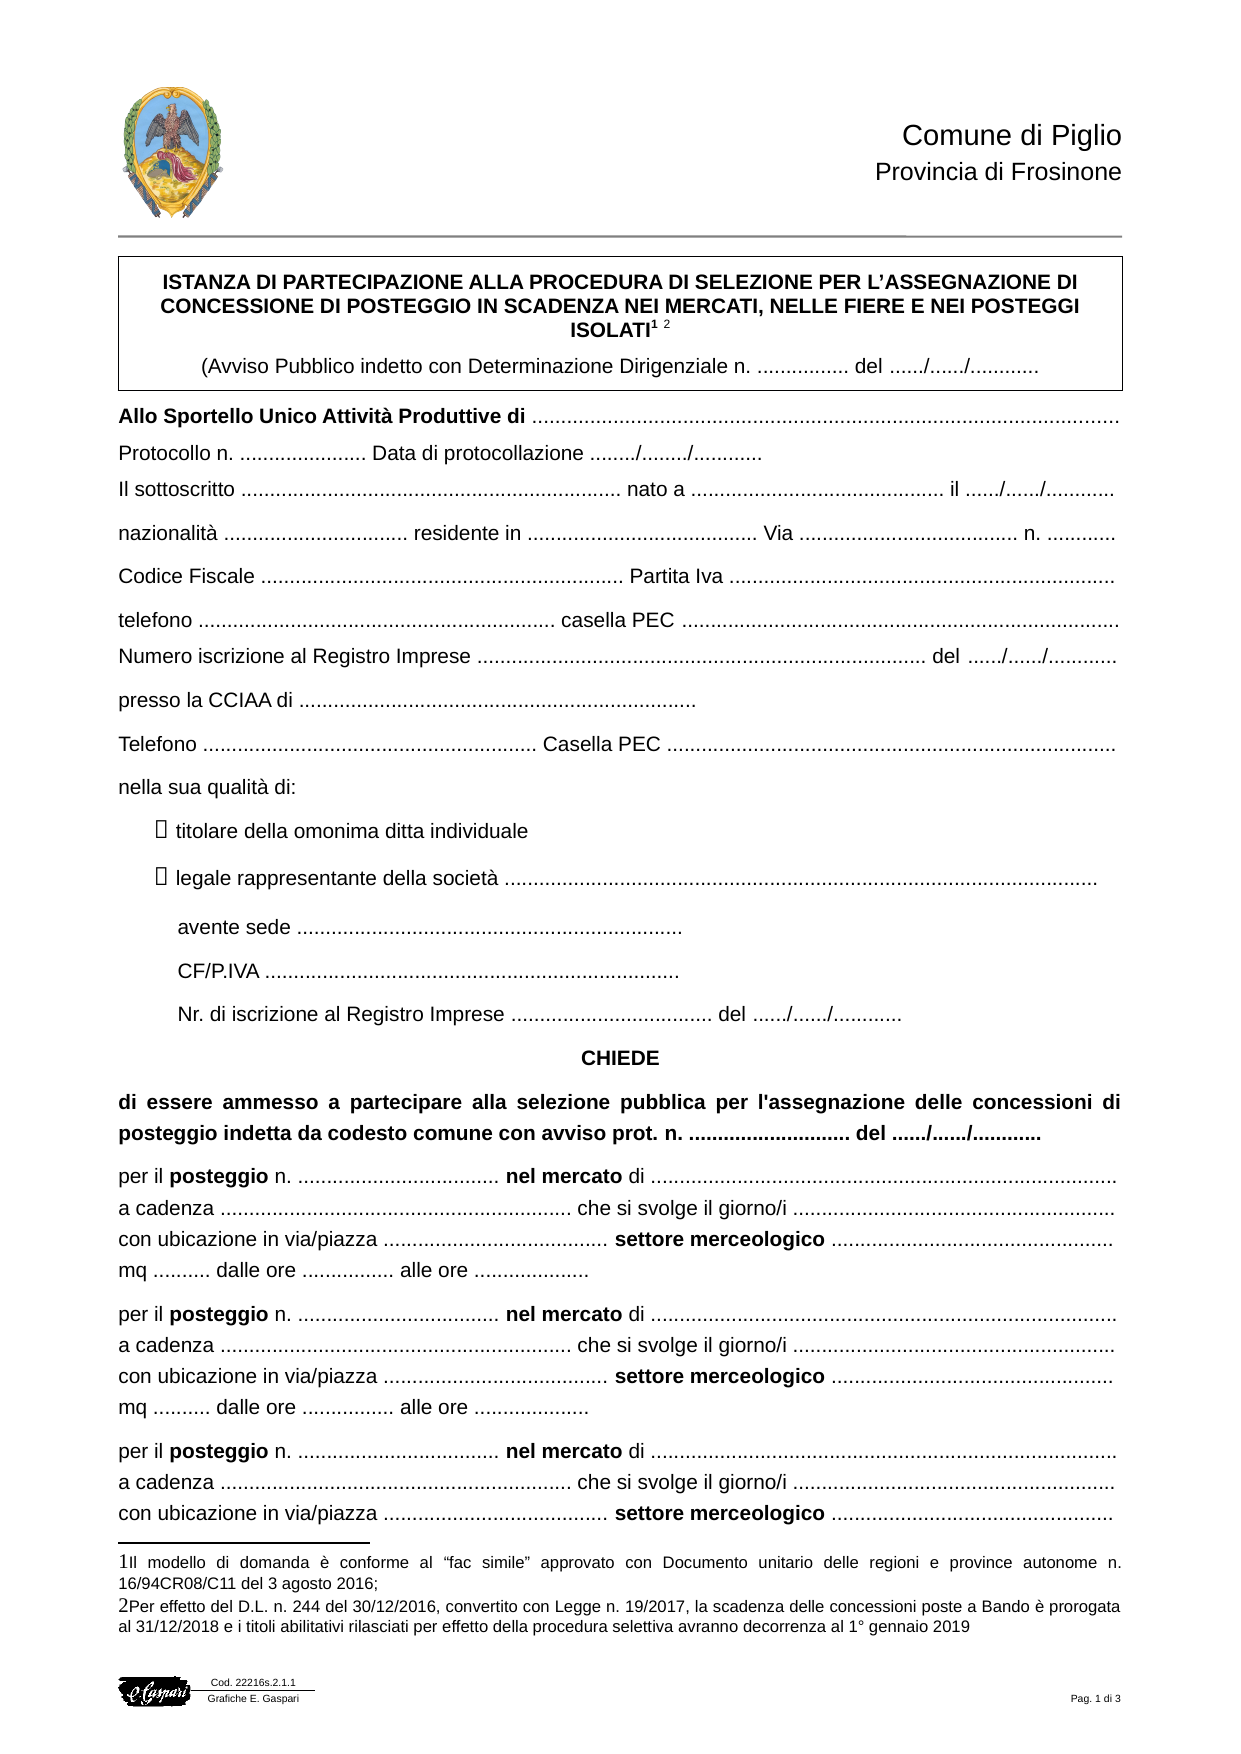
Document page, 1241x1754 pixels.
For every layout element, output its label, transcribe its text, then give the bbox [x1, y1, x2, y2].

text nella sua qualità di: [118, 775, 1122, 799]
text Telefono .......................................................... Casella PEC .............................................................................. [118, 731, 1122, 755]
text presso la CCIAA di ..................................................................... [118, 688, 1122, 712]
text  legale rappresentante della società ....................................................................................................... [153, 858, 1122, 892]
text Allo Sportello Unico Attività Produttive di [118, 404, 1122, 428]
table_header ISTANZA DI PARTECIPAZIONE ALLA PROCEDURA DI SELEZIONE PER L’ASSEGNAZIONE DI CONCESSIONE DI POSTEGGIO IN SCADENZA NEI MERCATI, NELLE FIERE E NEI POSTEGGI ISOLATI (Avviso Pubblico indetto con Determinazione Dirigenziale n. ................ del ....../....../............ [119, 257, 1122, 390]
text per il posteggio n. ................................... nel mercato di ................................................................................. a cadenza ............................................................. che si svolge il giorno/i ........................................................ con ubicazione in via/piazza ....................................... settore merceologico ................................................. mq .......... dalle ore ................ alle ore .................... [118, 1164, 1122, 1282]
text  titolare della omonima ditta individuale [153, 812, 1122, 846]
text per il posteggio n. ................................... nel mercato di ................................................................................. a cadenza ............................................................. che si svolge il giorno/i ........................................................ con ubicazione in via/piazza ....................................... settore merceologico ................................................. mq .......... dalle ore ................ alle ore .................... [118, 1301, 1122, 1419]
text avente sede ................................................................... [177, 915, 1122, 939]
text Codice Fiscale ............................................................... Partita Iva ................................................................... [118, 564, 1122, 588]
text telefono .............................................................. casella PEC ............................................................................ [118, 608, 1122, 632]
picture [122, 87, 224, 219]
text Comune di Piglio [224, 118, 1122, 152]
text Nr. di iscrizione al Registro Imprese ................................... del ....../....../............ [177, 1002, 1122, 1026]
text CF/P.IVA ........................................................................ [177, 958, 1122, 982]
text Numero iscrizione al Registro Imprese .............................................................................. del ....../....../............ [118, 644, 1122, 668]
text di essere ammesso a partecipare alla selezione pubblica per l'assegnazione delle concessioni di posteggio indetta da codesto comune con avviso prot. n. ............................ del ....../....../............ [118, 1089, 1122, 1144]
picture [117, 1675, 191, 1707]
text Provincia di Frosinone [224, 157, 1122, 185]
text per il posteggio n. ................................... nel mercato di ................................................................................. a cadenza ............................................................. che si svolge il giorno/i ........................................................ con ubicazione in via/piazza ....................................... settore merceologico ................................................. [118, 1438, 1122, 1525]
text CHIEDE [118, 1046, 1122, 1070]
text Protocollo n. ...................... Data di protocollazione ......../......../............ [118, 440, 1122, 464]
text nazionalità ................................ residente in ........................................ Via ...................................... n. ............ [118, 520, 1122, 544]
text Il sottoscritto .................................................................. nato a ............................................ il ....../....../............ [118, 477, 1122, 501]
